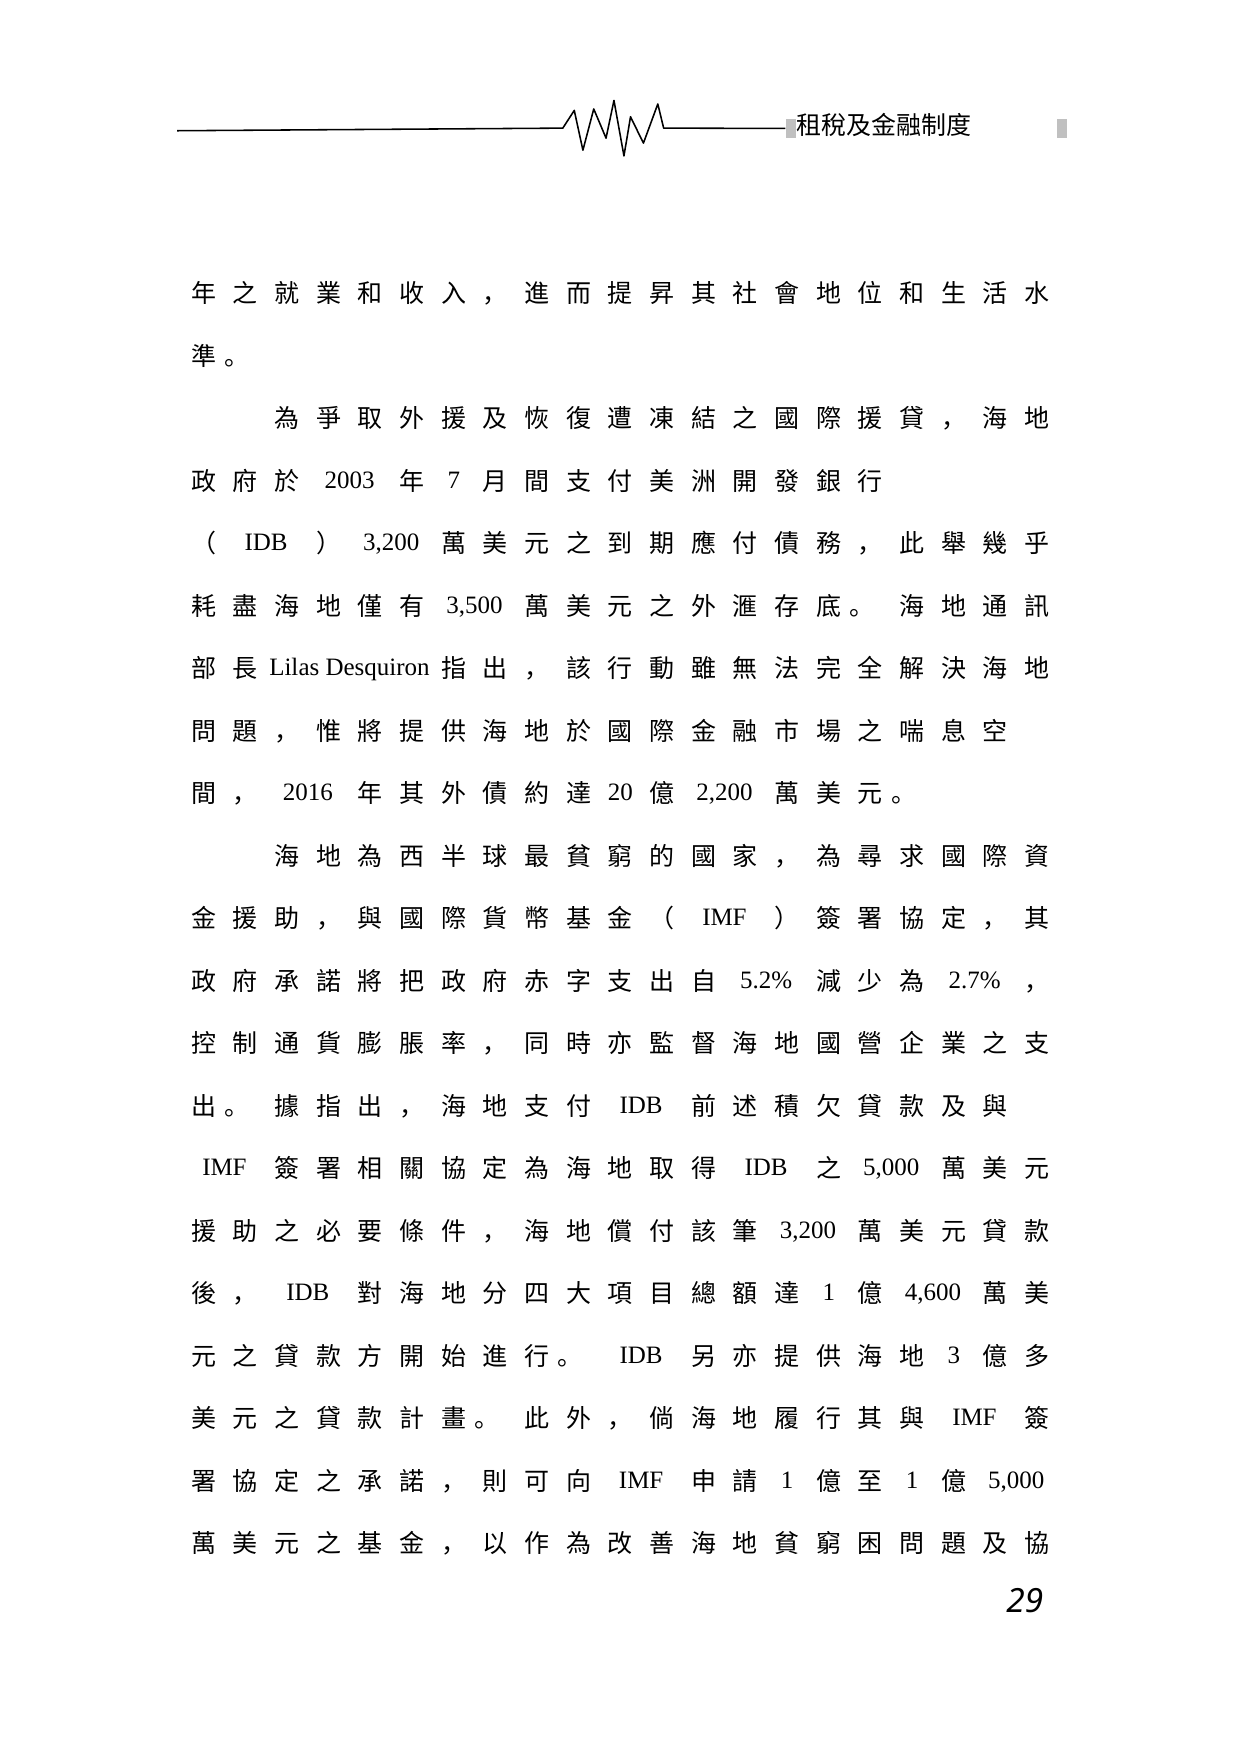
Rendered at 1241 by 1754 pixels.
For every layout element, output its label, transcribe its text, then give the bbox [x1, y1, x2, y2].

text 為爭取外援及恢復遭凍結之國際援貸，海地政府於2003年7月間支付美洲開發銀行（IDB）3,200萬美元之到期應付債務，此舉幾乎耗盡海地僅有3,500萬美元之外滙存底。海地通訊部長Lilas Desquiron指出，該行動雖無法完全解決海地問題，惟將提供海地於國際金融市場之喘息空間，2016年其外債約達20億2,200萬美元。 [183, 375, 1058, 813]
text 年之就業和收入，進而提昇其社會地位和生活水準。 [183, 250, 1058, 375]
text 海地為西半球最貧窮的國家，為尋求國際資金援助，與國際貨幣基金（IMF）簽署協定，其政府承諾將把政府赤字支出自5.2%減少為2.7%，控制通貨膨脹率，同時亦監督海地國營企業之支出。據指出，海地支付IDB前述積欠貸款及與IMF簽署相關協定為海地取得IDB之5,000萬美元援助之必要條件，海地償付該筆3,200萬美元貸款後，IDB對海地分四大項目總額達1億4,600萬美元之貸款方開始進行。IDB另亦提供海地3億多美元之貸款計畫。此外，倘海地履行其與IMF簽署協定之承諾，則可向IMF申請1億至1億5,000萬美元之基金，以作為改善海地貧窮困問題及協 [183, 813, 1058, 1563]
